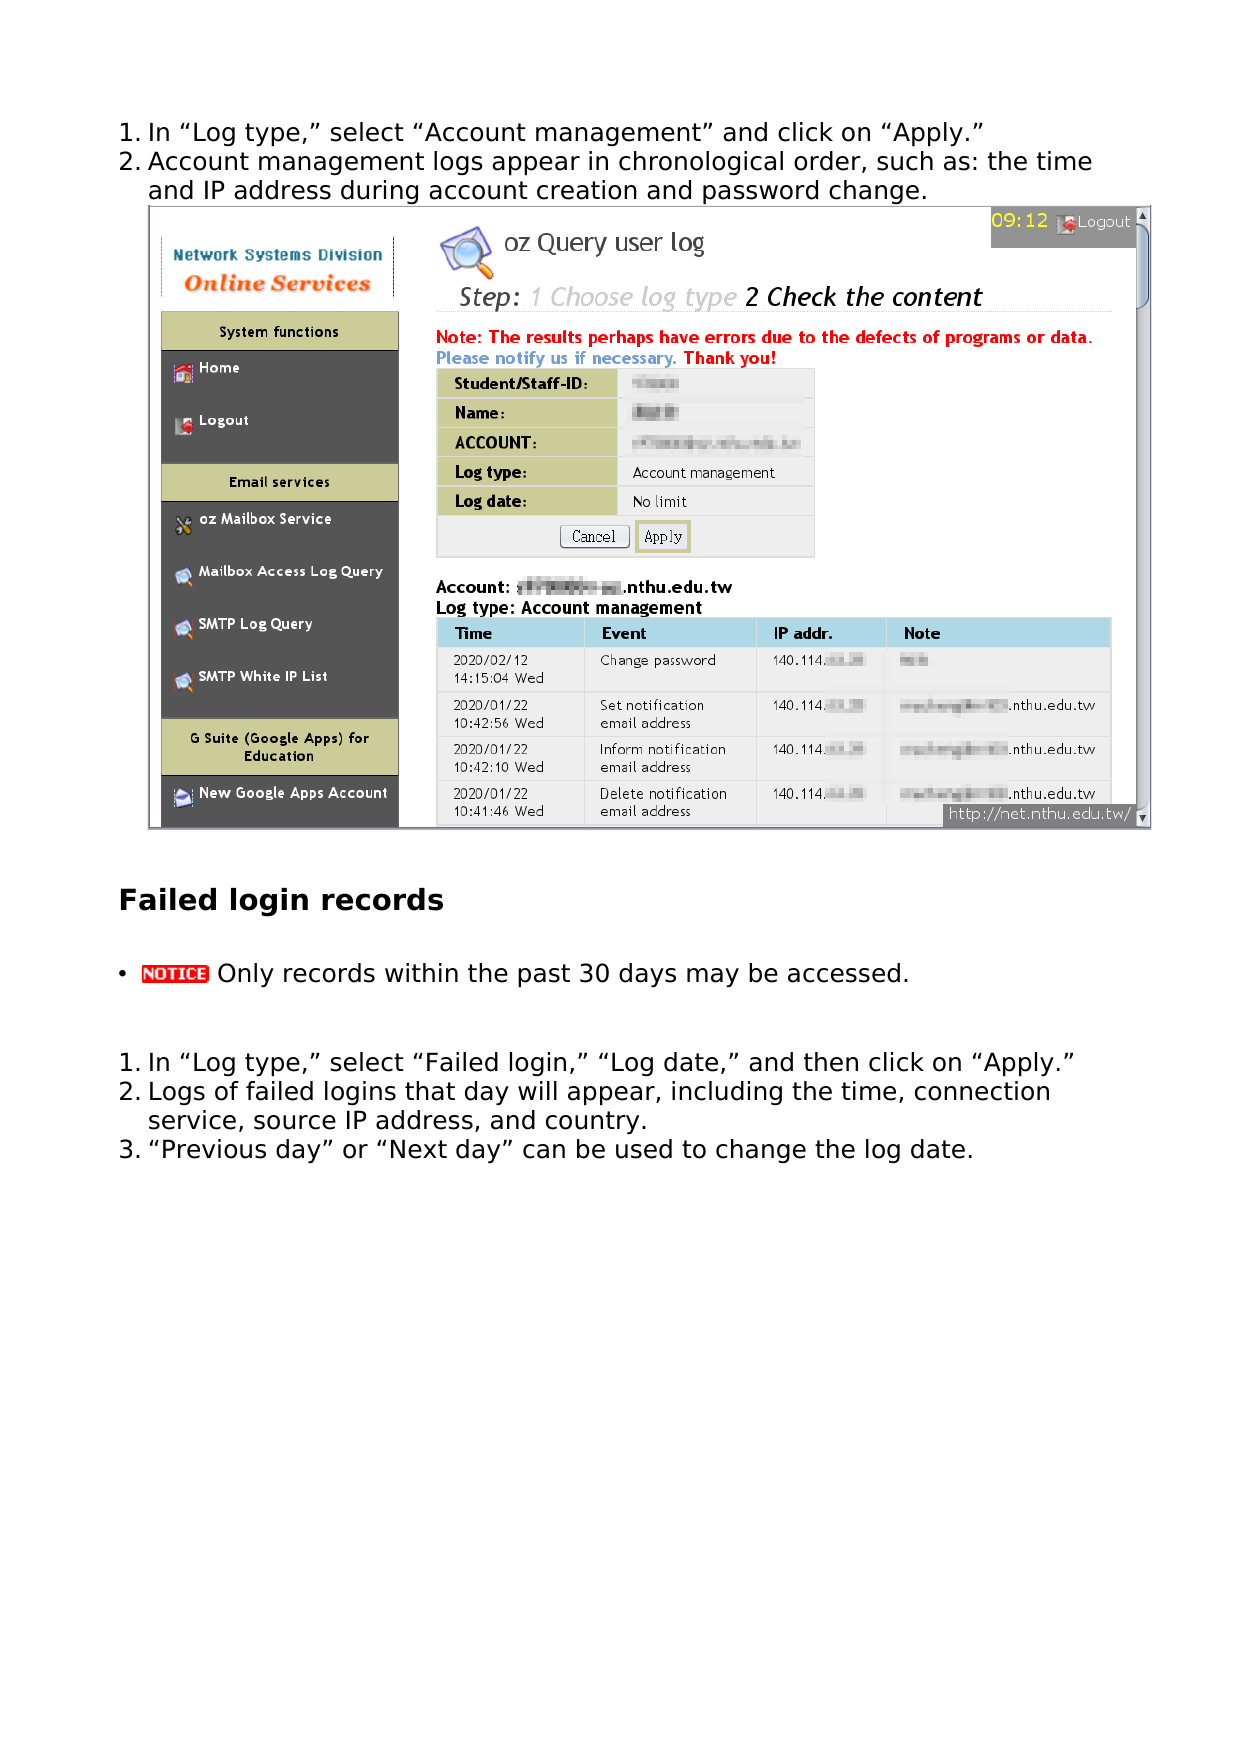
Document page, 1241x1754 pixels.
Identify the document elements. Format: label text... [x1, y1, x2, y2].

list Logs of failed logins that day will appear, including the time, connection service, source IP address, and country. [118, 1077, 1122, 1135]
list Account management logs appear in chronological order, such as: the time and IP address during account creation and password change. [118, 147, 1122, 829]
list In “Log type,” select “Failed login,” “Log date,” and then click on “Apply.” [118, 1048, 1122, 1077]
subtitle Failed login records [118, 884, 1122, 918]
list In “Log type,” select “Account management” and click on “Apply.” [118, 118, 1122, 147]
list “Previous day” or “Next day” can be used to change the log date. [118, 1135, 1122, 1164]
picture [147, 205, 1152, 830]
picture [141, 965, 209, 983]
list Only records within the past 30 days may be accessed. [118, 960, 1122, 989]
